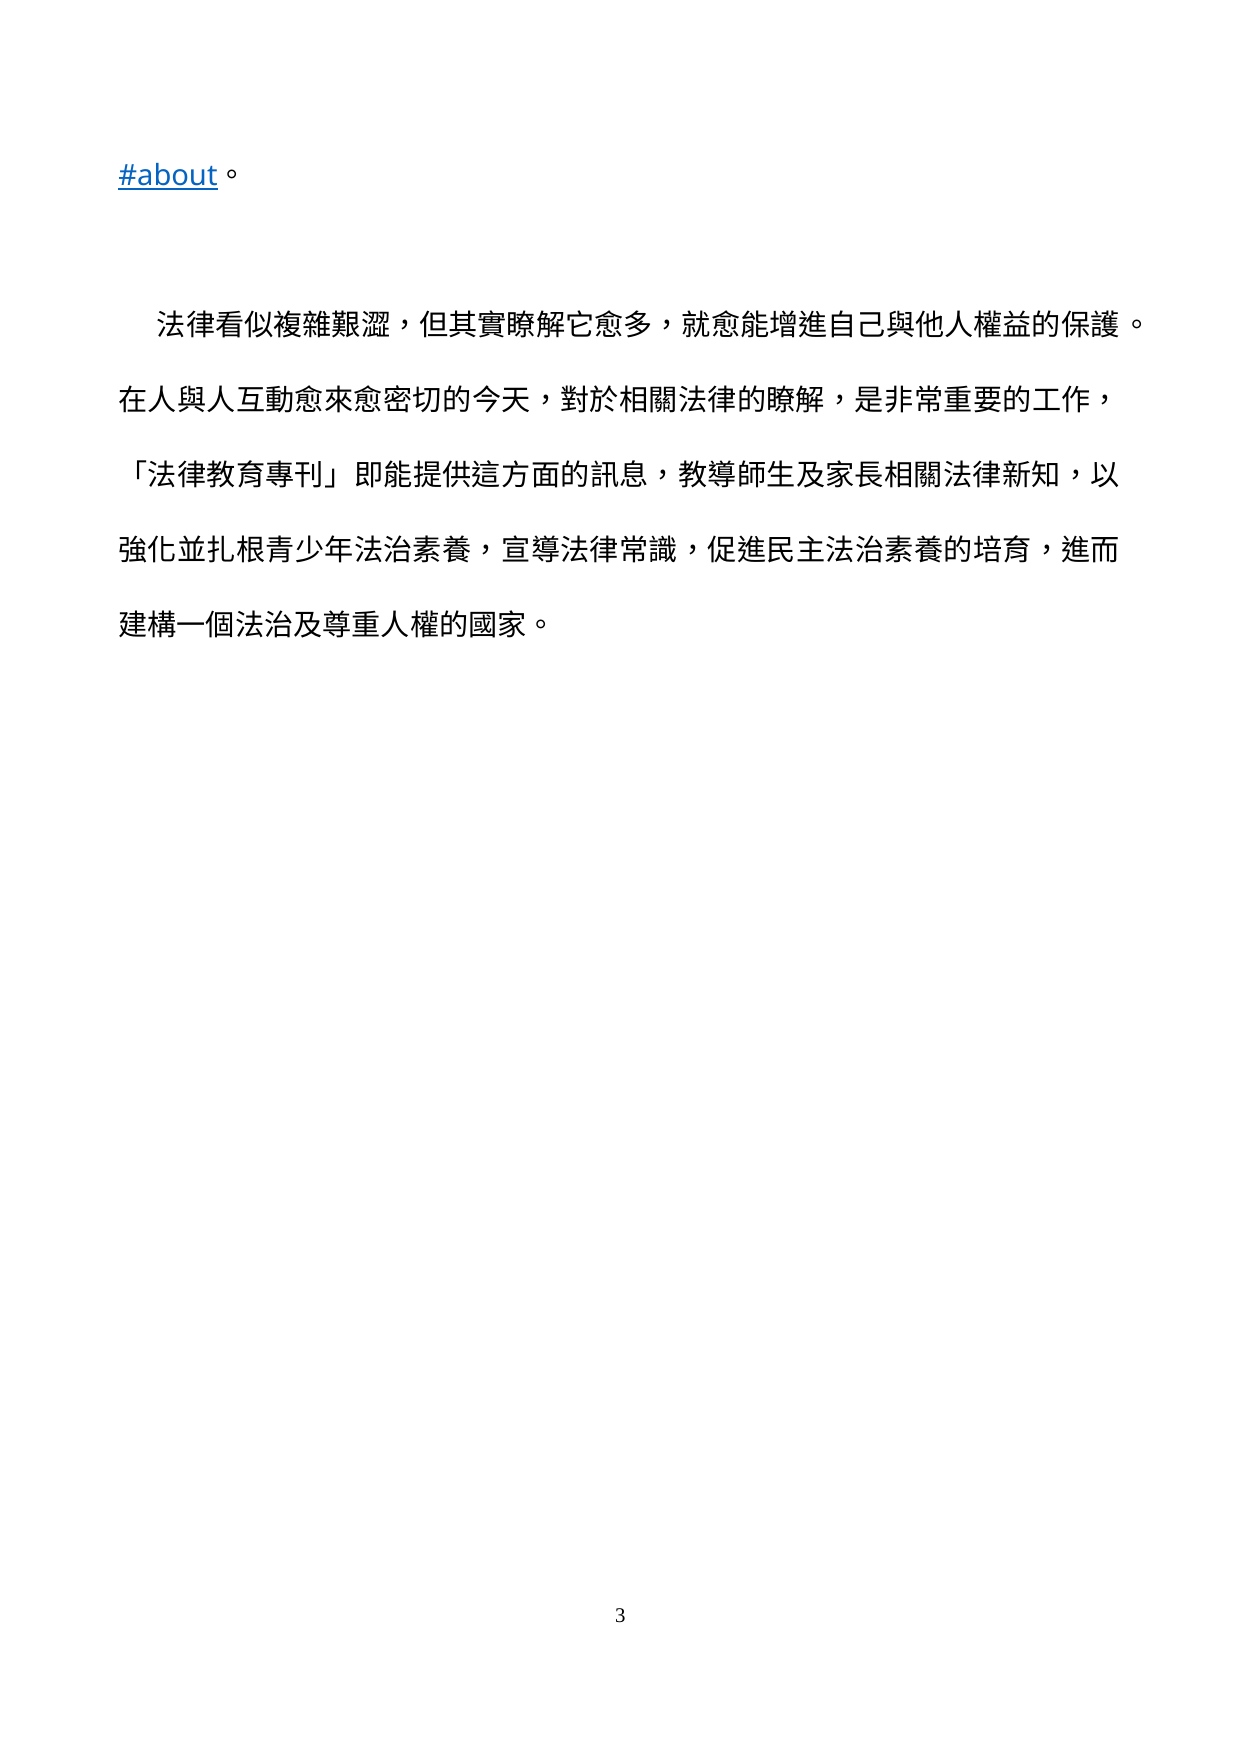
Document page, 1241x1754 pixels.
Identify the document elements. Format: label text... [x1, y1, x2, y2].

text 法律看似複雜艱澀，但其實瞭解它愈多，就愈能增進自己與他人權益的保護。在人與人互動愈來愈密切的今天，對於相關法律的瞭解，是非常重要的工作，「法律教育專刊」即能提供這方面的訊息，教導師生及家長相關法律新知，以強化並扎根青少年法治素養，宣導法律常識，促進民主法治素養的培育，進而建構一個法治及尊重人權的國家。 [118, 279, 1122, 654]
text 在2月份的「法律教育專刊」中，特別以「假日打工二三事」為題，介紹關於青少年打工的相關規定。案例故事中，未來班的小毛在前往補習班途中遇到了正在大馬路上發房屋傳單的子揚，子揚表示他最近為了買最新型的手機正在打工存錢，但令小毛疑惑的是，他們的年紀是否有符合《勞動基準法》的相關規定呢？為了解決這些疑惑，他們在隔天尋求班導嘉佳老師的協助，經由嘉佳老師的說明，才了解到關於未成年打工的相關規範，包括未滿15歲禁止打工、15歲以上未滿18歲需經法定代理人的同意，且不能從事具有危險性或有害性的工作、15歲以上未滿16歲之童工不得於晚上8點至清晨6點及例假日打工等。嘉佳老師也告訴子揚，打工賺錢雖然不是壞事，但為了自己的權益與安全，還是要等到適合的年紀，更有能力與社會經驗後再來考量會比較適切。專刊電子檔網址：https://futureparenting.cwgv.com.tw/topic/2020edu_legal/#about。 [118, 129, 1122, 204]
